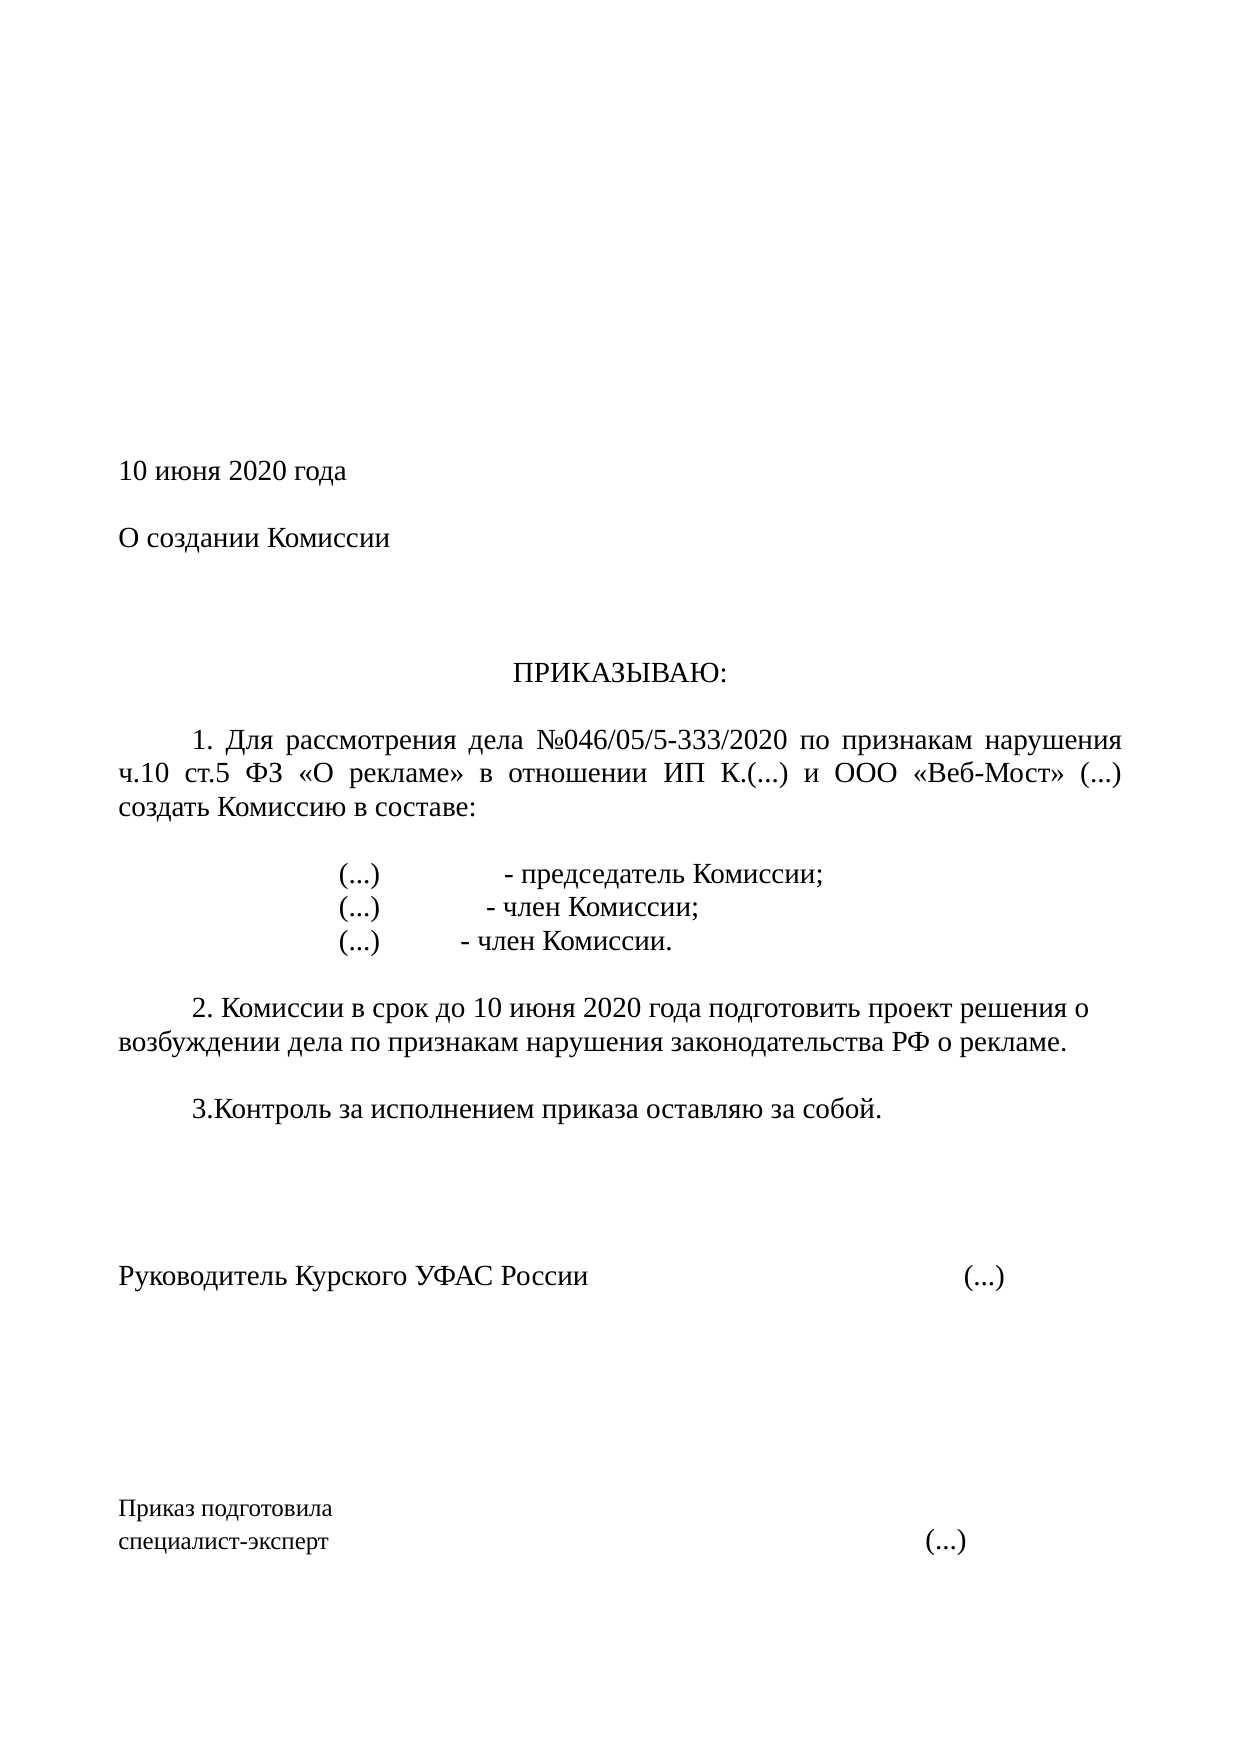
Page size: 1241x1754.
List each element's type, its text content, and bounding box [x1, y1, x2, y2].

text ПРИКАЗЫВАЮ: [118, 655, 1122, 688]
text Приказ подготовила [118, 1493, 1122, 1522]
text (...) - член Комиссии; [118, 889, 1122, 923]
text Руководитель Курского УФАС России (...) [118, 1258, 1122, 1292]
text специалист-эксперт (...) [118, 1522, 1122, 1556]
text 2. Комиссии в срок до 10 июня 2020 года подготовить проект решения о возбуждении дела по признакам нарушения законодательства РФ о рекламе. [118, 990, 1122, 1057]
text 3.Контроль за исполнением приказа оставляю за собой. [118, 1091, 1122, 1124]
text 10 июня 2020 года [118, 453, 1122, 487]
text О создании Комиссии [118, 521, 1122, 554]
text (...) - председатель Комиссии; [118, 856, 1122, 889]
text (...) - член Комиссии. [118, 923, 1122, 957]
text 1. Для рассмотрения дела №046/05/5-333/2020 по признакам нарушения ч.10 ст.5 ФЗ «О рекламе» в отношении ИП К.(...) и ООО «Веб-Мост» (...) создать Комиссию в составе: [118, 722, 1122, 822]
